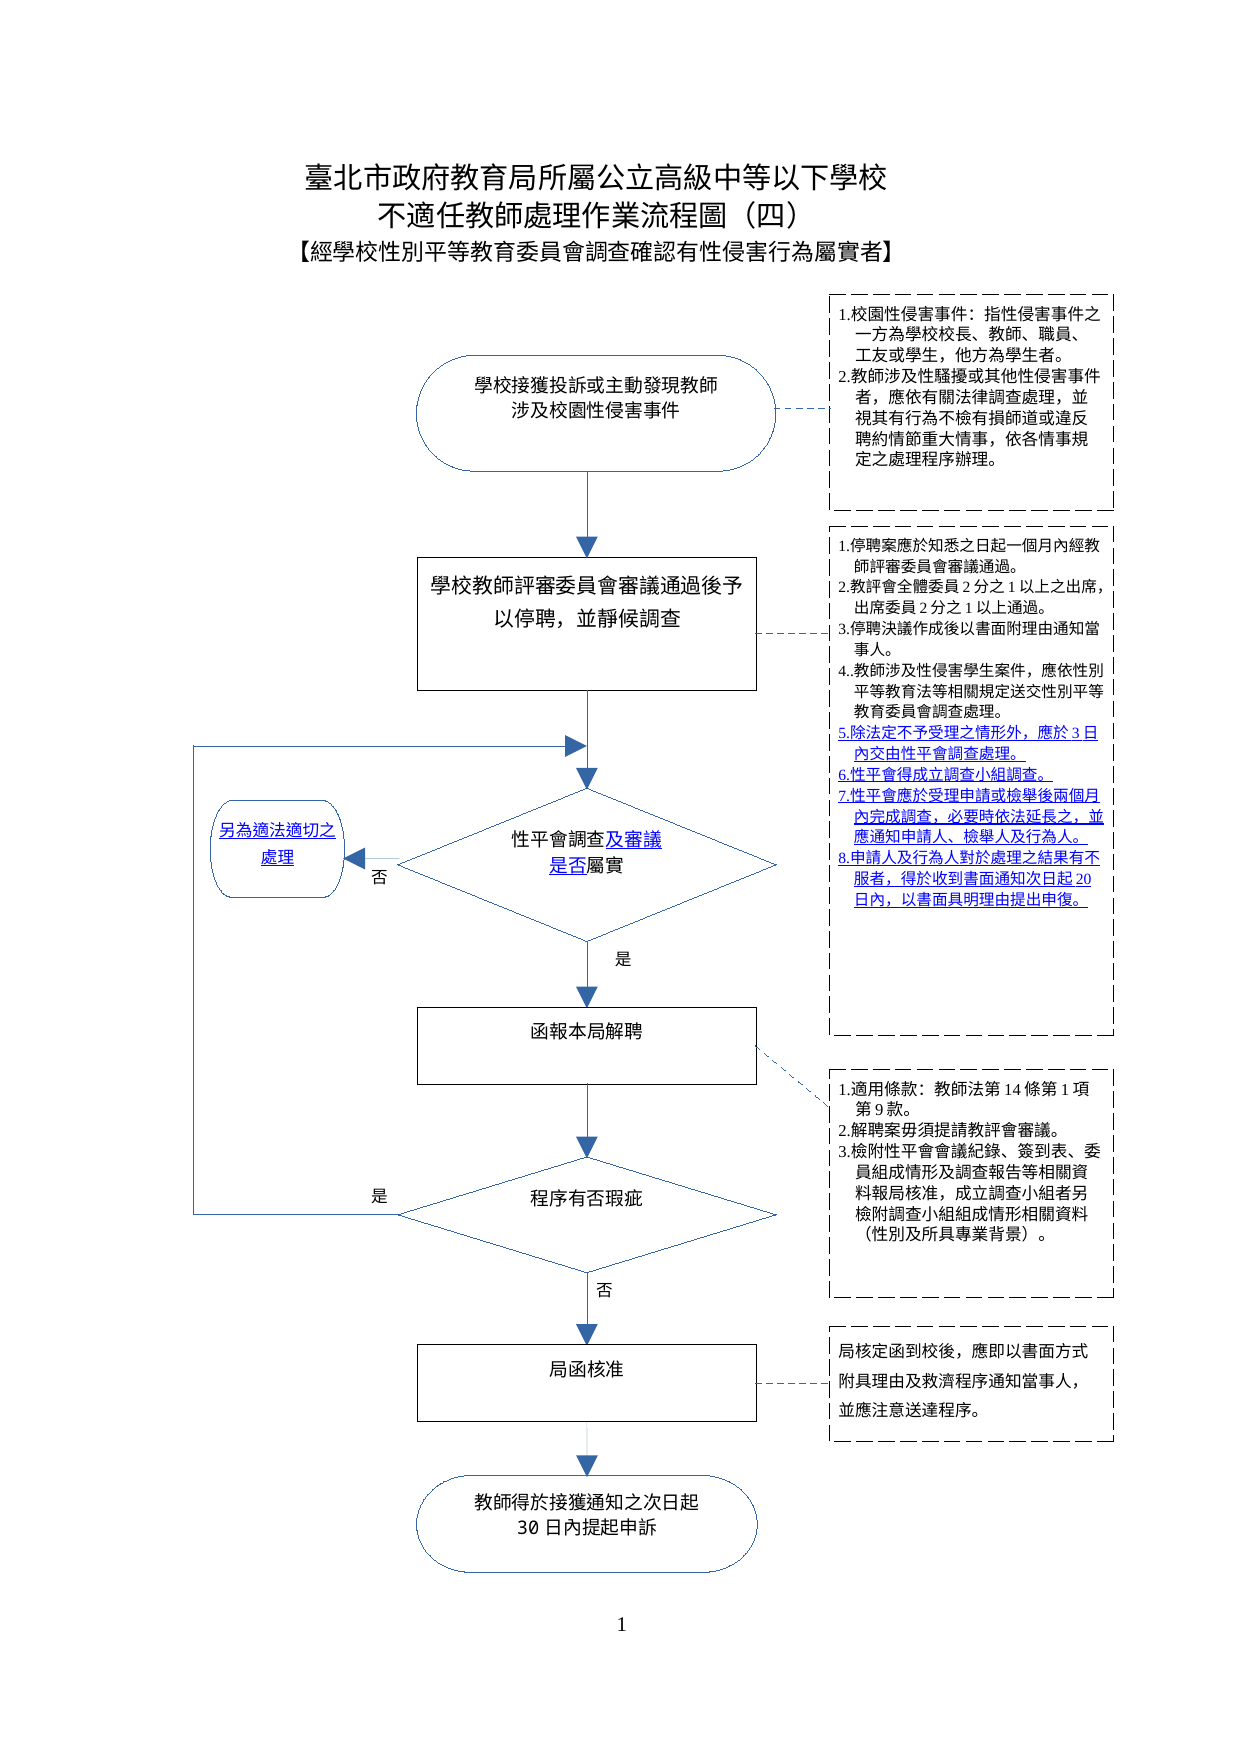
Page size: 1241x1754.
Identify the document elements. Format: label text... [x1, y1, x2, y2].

text 7.性平會應於受理申請或檢舉後兩個月內完成調查，必要時依法延長之，並應通知申請人、檢舉人及行為人。 [838, 784, 1104, 847]
text 6.性平會得成立調查小組調查。 [838, 764, 1104, 784]
text 2.解聘案毋須提請教評會審議。 [838, 1120, 1104, 1141]
text 2.教師涉及性騷擾或其他性侵害事件者，應依有關法律調查處理，並視其有行為不檢有損師道或違反聘約情節重大情事，依各情事規定之處理程序辦理。 [838, 366, 1104, 470]
text 1.停聘案應於知悉之日起一個月內經教師評審委員會審議通過。 [838, 534, 1104, 576]
text 3.檢附性平會會議紀錄、簽到表、委員組成情形及調查報告等相關資料報局核准，成立調查小組者另檢附調查小組組成情形相關資料（性別及所具專業背景）。 [838, 1141, 1104, 1245]
text 5.除法定不予受理之情形外，應於3日內交由性平會調查處理。 [838, 722, 1104, 764]
text 4..教師涉及性侵害學生案件，應依性別平等教育法等相關規定送交性別平等教育委員會調查處理。 [838, 659, 1104, 722]
text 【經學校性別平等教育委員會調查確認有性侵害行為屬實者】 [164, 234, 1028, 267]
text 函報本局解聘 [426, 1017, 747, 1044]
text 否 [371, 867, 409, 887]
text 2.教評會全體委員2分之1以上之出席，出席委員2分之1以上通過。 [838, 576, 1104, 618]
text 是 [614, 948, 634, 968]
text 學校教師評審委員會審議通過後予以停聘，並靜候調查 [426, 567, 747, 633]
text 1.校園性侵害事件：指性侵害事件之一方為學校校長、教師、職員、工友或學生，他方為學生者。 [838, 303, 1104, 366]
text 局核定函到校後，應即以書面方式附具理由及救濟程序通知當事人，並應注意送達程序。 [838, 1334, 1104, 1422]
text 否 [596, 1280, 634, 1299]
text 3.停聘決議作成後以書面附理由通知當事人。 [838, 618, 1104, 659]
text 是 [371, 1186, 409, 1206]
text 臺北市政府教育局所屬公立高級中等以下學校 [164, 159, 1028, 196]
text 1.適用條款：教師法第14條第1項第9款。 [838, 1078, 1104, 1120]
text 8.申請人及行為人對於處理之結果有不服者，得於收到書面通知次日起20日內，以書面具明理由提出申復。 [838, 847, 1104, 909]
text 不適任教師處理作業流程圖（四） [164, 196, 1028, 234]
text 局函核准 [426, 1354, 747, 1381]
